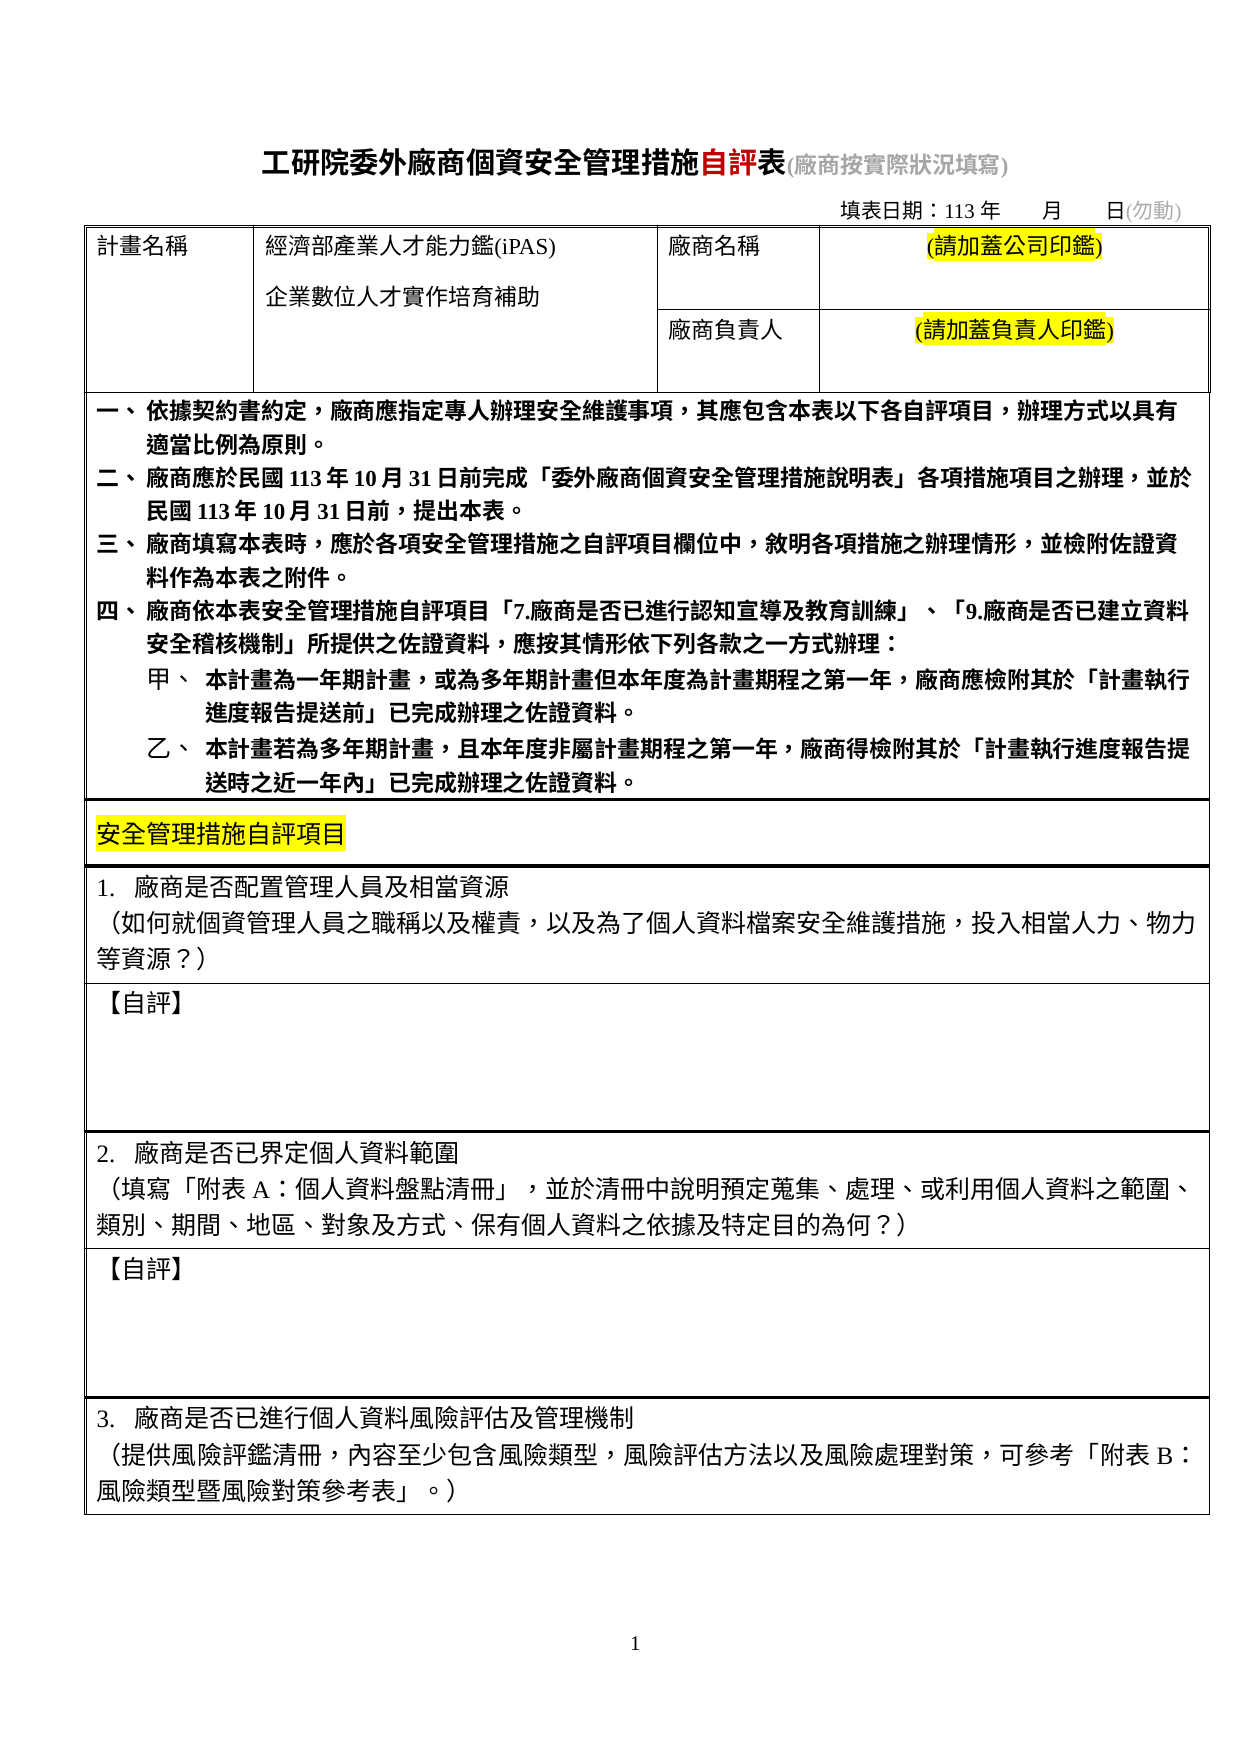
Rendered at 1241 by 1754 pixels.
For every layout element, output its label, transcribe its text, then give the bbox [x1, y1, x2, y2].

table_cell (請加蓋負責人印鑑) [820, 310, 1208, 392]
table_cell 廠商是否已界定個人資料範圍 （填寫「附表A：個人資料盤點清冊」，並於清冊中說明預定蒐集、處理、或利用個人資料之範圍、類別、期間、地區、對象及方式、保有個人資料之依據及特定目的為何？） [87, 1133, 1209, 1248]
text 填表日期：113 年 月 日(勿動) [89, 194, 1181, 225]
text 工研院委外廠商個資安全管理措施自評表(廠商按實際狀況填寫) [89, 140, 1181, 182]
table_cell 安全管理措施自評項目 [87, 801, 1209, 864]
table_header 經濟部產業人才能力鑑(iPAS) 企業數位人才實作培育補助 [254, 228, 657, 392]
table_cell 廠商是否配置管理人員及相當資源 （如何就個資管理人員之職稱以及權責，以及為了個人資料檔案安全維護措施，投入相當人力、物力等資源？） [87, 868, 1209, 982]
table_header 計畫名稱 [87, 228, 253, 392]
table_cell 【自評】 [87, 984, 1209, 1130]
table_header 廠商名稱 [658, 228, 819, 308]
table_cell 廠商是否已進行個人資料風險評估及管理機制 （提供風險評鑑清冊，內容至少包含風險類型，風險評估方法以及風險處理對策，可參考「附表B：風險類型暨風險對策參考表」。） [87, 1399, 1209, 1514]
table_cell 【自評】 [87, 1249, 1209, 1396]
table_cell 廠商負責人 [658, 310, 819, 392]
table_header (請加蓋公司印鑑) [820, 228, 1208, 308]
table_cell 依據契約書約定，廠商應指定專人辦理安全維護事項，其應包含本表以下各自評項目，辦理方式以具有適當比例為原則。 廠商應於民國113年10月31日前完成「委外廠商個資安全管理措施說明表」各項措施項目之辦理，並於民國113年10月31日前，提出本表。 廠商填寫本表時，應於各項安全管理措施之自評項目欄位中，敘明各項措施之辦理情形，並檢附佐證資料作為本表之附件。 廠商依本表安全管理措施自評項目「7.廠商是否已進行認知宣導及教育訓練」、「9.廠商是否已建立資料安全稽核機制」所提供之佐證資料，應按其情形依下列各款之一方式辦理： 本計畫為一年期計畫，或為多年期計畫但本年度為計畫期程之第一年，廠商應檢附其於「計畫執行進度報告提送前」已完成辦理之佐證資料。 本計畫若為多年期計畫，且本年度非屬計畫期程之第一年，廠商得檢附其於「計畫執行進度報告提送時之近一年內」已完成辦理之佐證資料。 [87, 393, 1209, 798]
